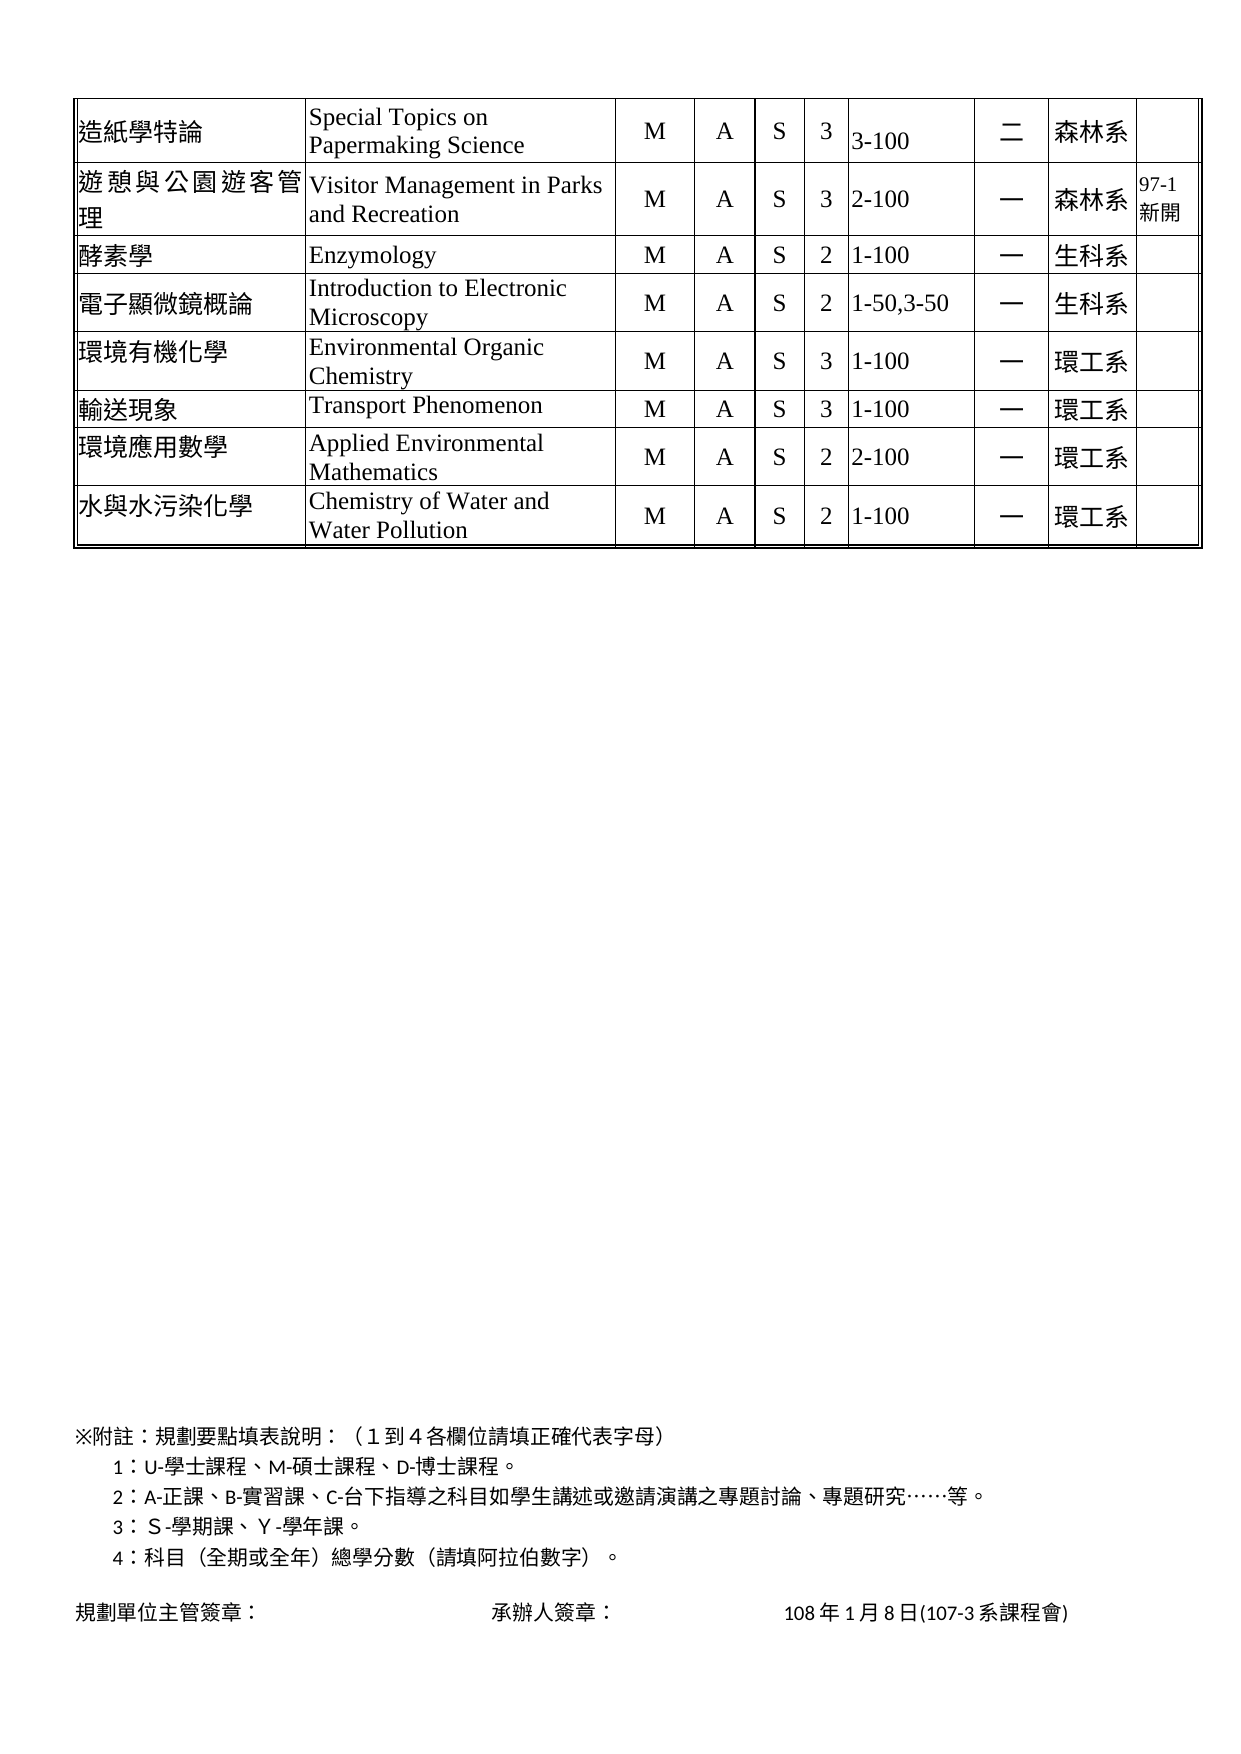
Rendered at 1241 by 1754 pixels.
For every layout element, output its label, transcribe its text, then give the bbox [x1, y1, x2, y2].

table_cell Applied Environmental Mathematics [306, 428, 615, 485]
table_cell S [756, 274, 804, 331]
table_cell A [695, 99, 754, 162]
table_cell M [616, 99, 694, 162]
table_cell 3-100 [849, 99, 974, 162]
table_cell 1-100 [849, 391, 974, 427]
table_cell M [616, 332, 694, 389]
table_cell 環境應用數學 [78, 428, 305, 485]
table_cell S [756, 486, 804, 544]
table_cell [1137, 391, 1198, 427]
table_cell 3 [805, 391, 848, 427]
table_cell 森林系 [1049, 99, 1136, 162]
table_cell 環工系 [1049, 428, 1136, 485]
table_cell [1137, 236, 1198, 272]
table_cell 一 [975, 428, 1048, 485]
table_cell 2 [805, 274, 848, 331]
table_cell M [616, 163, 694, 235]
table_cell A [695, 486, 754, 544]
table_cell M [616, 428, 694, 485]
table_cell 環境有機化學 [78, 332, 305, 389]
table_cell 1-100 [849, 486, 974, 544]
table_cell Chemistry of Water and Water Pollution [306, 486, 615, 544]
table_cell Transport Phenomenon [306, 391, 615, 427]
table_cell Environmental Organic Chemistry [306, 332, 615, 389]
table_cell 3 [805, 332, 848, 389]
table_cell 環工系 [1049, 391, 1136, 427]
table_cell [1137, 486, 1198, 544]
table_cell 酵素學 [78, 236, 305, 272]
table_cell 二 [975, 99, 1048, 162]
table_cell A [695, 236, 754, 272]
table_cell 環工系 [1049, 332, 1136, 389]
table_cell 一 [975, 486, 1048, 544]
table_cell Visitor Management in Parks and Recreation [306, 163, 615, 235]
table_cell 97-1 新開 [1137, 163, 1198, 235]
table_cell 一 [975, 236, 1048, 272]
table_cell 一 [975, 332, 1048, 389]
table_cell 3 [805, 99, 848, 162]
table_cell M [616, 274, 694, 331]
table_cell 2 [805, 428, 848, 485]
table_cell 生科系 [1049, 236, 1136, 272]
table_cell 一 [975, 163, 1048, 235]
table_cell 1-100 [849, 332, 974, 389]
table_cell 2 [805, 236, 848, 272]
table_cell 水與水污染化學 [78, 486, 305, 544]
table_cell A [695, 332, 754, 389]
table_cell 2 [805, 486, 848, 544]
table_cell [1137, 332, 1198, 389]
table_cell 2-100 [849, 428, 974, 485]
table_cell [1137, 274, 1198, 331]
table_cell 造紙學特論 [78, 99, 305, 162]
table_cell 輸送現象 [78, 391, 305, 427]
table_cell 3 [805, 163, 848, 235]
table_cell M [616, 236, 694, 272]
table_cell S [756, 99, 804, 162]
table_cell 環工系 [1049, 486, 1136, 544]
table_cell Enzymology [306, 236, 615, 272]
table_cell Introduction to Electronic Microscopy [306, 274, 615, 331]
table_cell A [695, 274, 754, 331]
table_cell 一 [975, 274, 1048, 331]
table_cell S [756, 236, 804, 272]
table_cell Special Topics on Papermaking Science [306, 99, 615, 162]
table_cell A [695, 428, 754, 485]
table_cell 1-100 [849, 236, 974, 272]
table_cell 電子顯微鏡概論 [78, 274, 305, 331]
table_cell S [756, 332, 804, 389]
table_cell 一 [975, 391, 1048, 427]
table_cell [1137, 428, 1198, 485]
table_cell S [756, 391, 804, 427]
table_cell 2-100 [849, 163, 974, 235]
table_cell A [695, 391, 754, 427]
table_cell S [756, 163, 804, 235]
table_cell [1137, 99, 1198, 162]
table_cell 森林系 [1049, 163, 1136, 235]
table_cell 1-50,3-50 [849, 274, 974, 331]
table_cell M [616, 391, 694, 427]
table_cell 遊憩與公園遊客管理 [78, 163, 305, 235]
table_cell S [756, 428, 804, 485]
table_cell A [695, 163, 754, 235]
table_cell 生科系 [1049, 274, 1136, 331]
table_cell M [616, 486, 694, 544]
